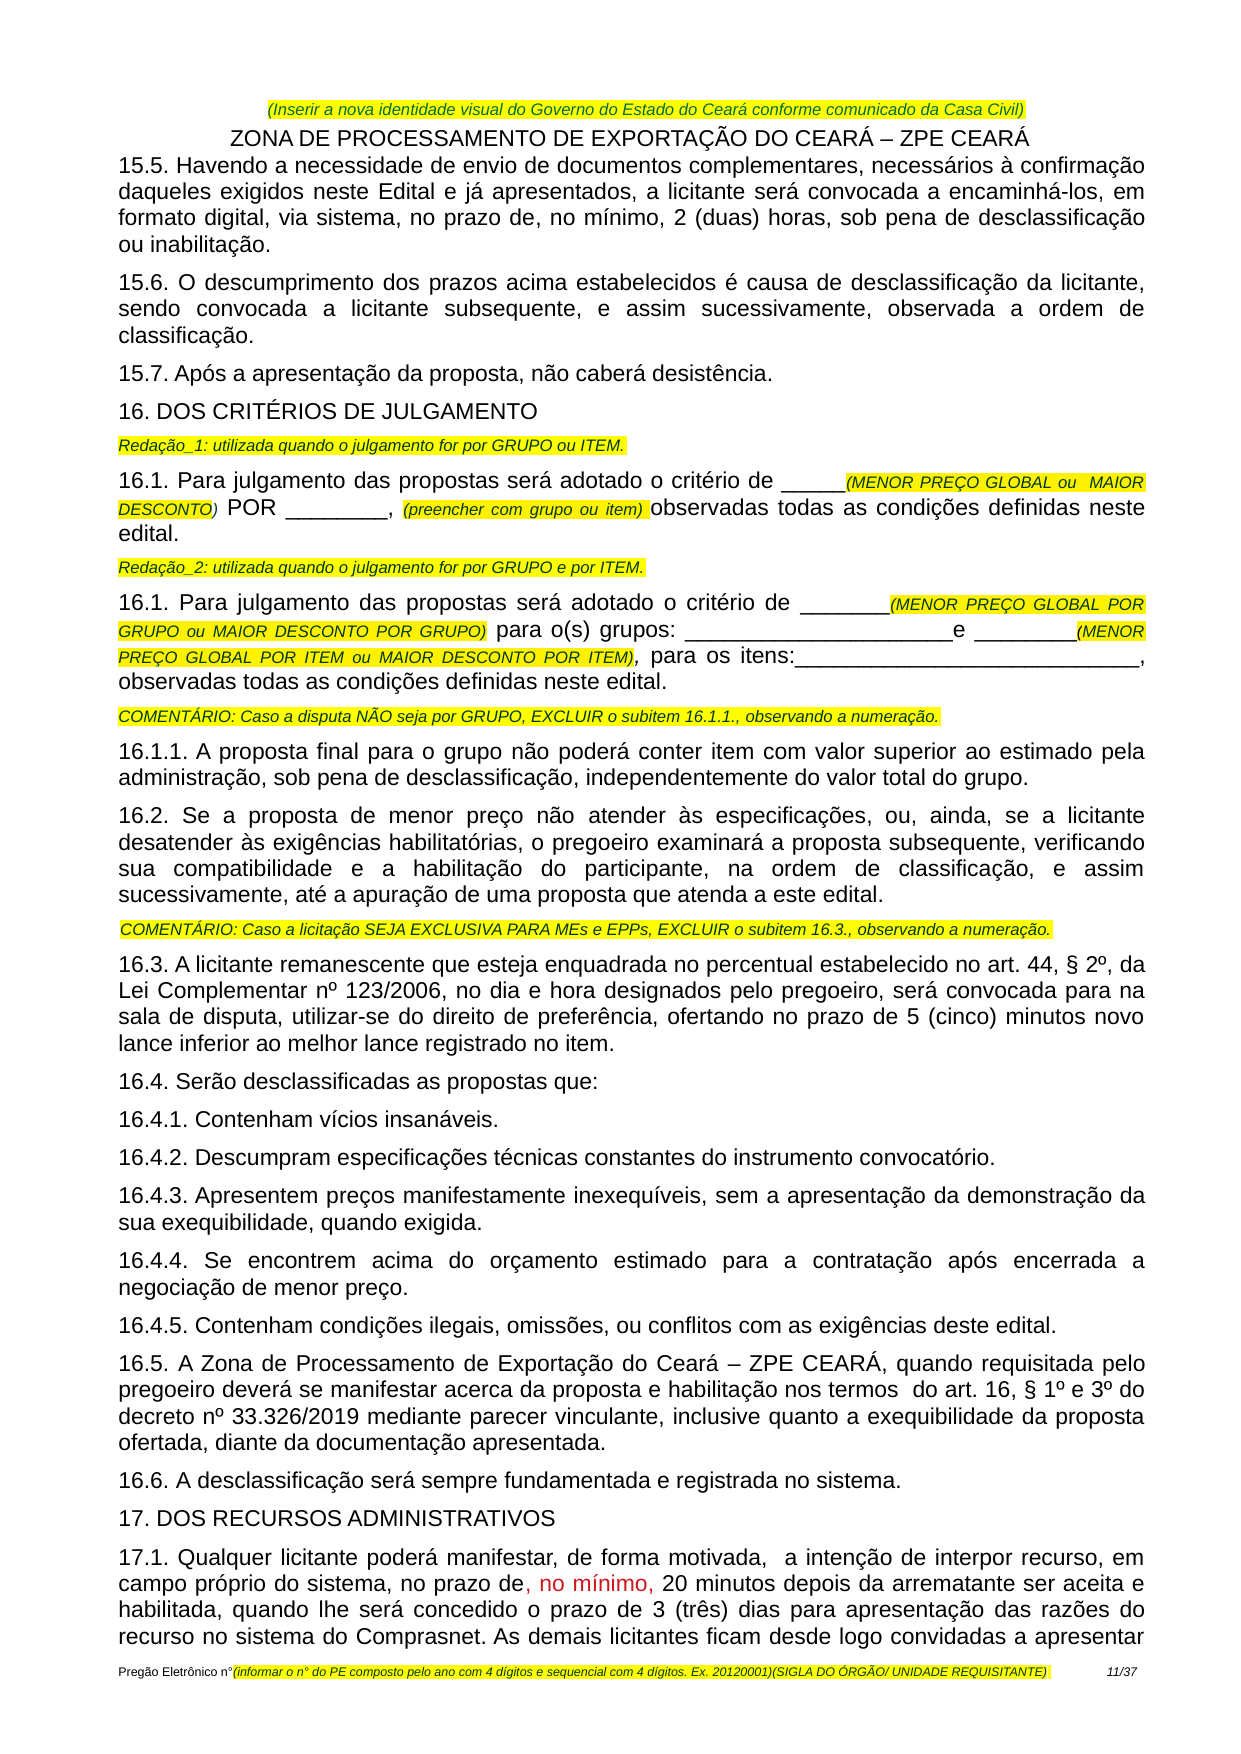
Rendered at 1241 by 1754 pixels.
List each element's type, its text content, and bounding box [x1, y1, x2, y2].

text 16.5. A Zona de Processamento de Exportação do Ceará – ZPE CEARÁ, quando requisitada pelo pregoeiro deverá se manifestar acerca da proposta e habilitação nos termos do art. 16, § 1º e 3º do decreto nº 33.326/2019 mediante parecer vinculante, inclusive quanto a exequibilidade da proposta ofertada, diante da documentação apresentada. [118, 1350, 1146, 1455]
text 15.5. Havendo a necessidade de envio de documentos complementares, necessários à confirmação daqueles exigidos neste Edital e já apresentados, a licitante será convocada a encaminhá-los, em formato digital, via sistema, no prazo de, no mínimo, 2 (duas) horas, sob pena de desclassificação ou inabilitação. [118, 152, 1146, 257]
text 16. DOS CRITÉRIOS DE JULGAMENTO [118, 398, 1146, 424]
text 16.6. A desclassificação será sempre fundamentada e registrada no sistema. [118, 1467, 1146, 1493]
text 16.4.3. Apresentem preços manifestamente inexequíveis, sem a apresentação da demonstração da sua exequibilidade, quando exigida. [118, 1182, 1146, 1235]
text 16.4.1. Contenham vícios insanáveis. [118, 1106, 1146, 1132]
text 16.4. Serão desclassificadas as propostas que: [118, 1068, 1146, 1094]
text Redação_1: utilizada quando o julgamento for por GRUPO ou ITEM. [118, 436, 1146, 455]
text 16.4.4. Se encontrem acima do orçamento estimado para a contratação após encerrada a negociação de menor preço. [118, 1247, 1146, 1300]
text 17. DOS RECURSOS ADMINISTRATIVOS [118, 1505, 1146, 1532]
text COMENTÁRIO: Caso a disputa NÃO seja por GRUPO, EXCLUIR o subitem 16.1.1., observando a numeração. [118, 707, 1146, 726]
text Redação_2: utilizada quando o julgamento for por GRUPO e por ITEM. [118, 558, 1146, 577]
text 16.1. Para julgamento das propostas será adotado o critério de _____(MENOR PREÇO GLOBAL ou MAIOR DESCONTO) POR ________, (preencher com grupo ou item) observadas todas as condições definidas neste edital. [118, 467, 1146, 546]
text 15.7. Após a apresentação da proposta, não caberá desistência. [118, 360, 1146, 386]
text COMENTÁRIO: Caso a licitação SEJA EXCLUSIVA PARA MEs e EPPs, EXCLUIR o subitem 16.3., observando a numeração. [120, 919, 1146, 939]
text 16.1.1. A proposta final para o grupo não poderá conter item com valor superior ao estimado pela administração, sob pena de desclassificação, independentemente do valor total do grupo. [118, 738, 1146, 790]
text 16.4.2. Descumpram especificações técnicas constantes do instrumento convocatório. [118, 1144, 1146, 1171]
text 16.4.5. Contenham condições ilegais, omissões, ou conflitos com as exigências deste edital. [118, 1312, 1146, 1338]
text 15.6. O descumprimento dos prazos acima estabelecidos é causa de desclassificação da licitante, sendo convocada a licitante subsequente, e assim sucessivamente, observada a ordem de classificação. [118, 269, 1146, 348]
text 16.3. A licitante remanescente que esteja enquadrada no percentual estabelecido no art. 44, § 2º, da Lei Complementar nº 123/2006, no dia e hora designados pelo pregoeiro, será convocada para na sala de disputa, utilizar-se do direito de preferência, ofertando no prazo de 5 (cinco) minutos novo lance inferior ao melhor lance registrado no item. [118, 951, 1146, 1056]
text 16.2. Se a proposta de menor preço não atender às especificações, ou, ainda, se a licitante desatender às exigências habilitatórias, o pregoeiro examinará a proposta subsequente, verificando sua compatibilidade e a habilitação do participante, na ordem de classificação, e assim sucessivamente, até a apuração de uma proposta que atenda a este edital. [118, 802, 1146, 908]
text 17.1. Qualquer licitante poderá manifestar, de forma motivada, a intenção de interpor recurso, em campo próprio do sistema, no prazo de, no mínimo, 20 minutos depois da arrematante ser aceita e habilitada, quando lhe será concedido o prazo de 3 (três) dias para apresentação das razões do recurso no sistema do Comprasnet. As demais licitantes ficam desde logo convidadas a apresentar [118, 1544, 1146, 1649]
text 16.1. Para julgamento das propostas será adotado o critério de _______(MENOR PREÇO GLOBAL POR GRUPO ou MAIOR DESCONTO POR GRUPO) para o(s) grupos: _____________________e ________(MENOR PREÇO GLOBAL POR ITEM ou MAIOR DESCONTO POR ITEM), para os itens:___________________________, observadas todas as condições definidas neste edital. [118, 589, 1146, 695]
